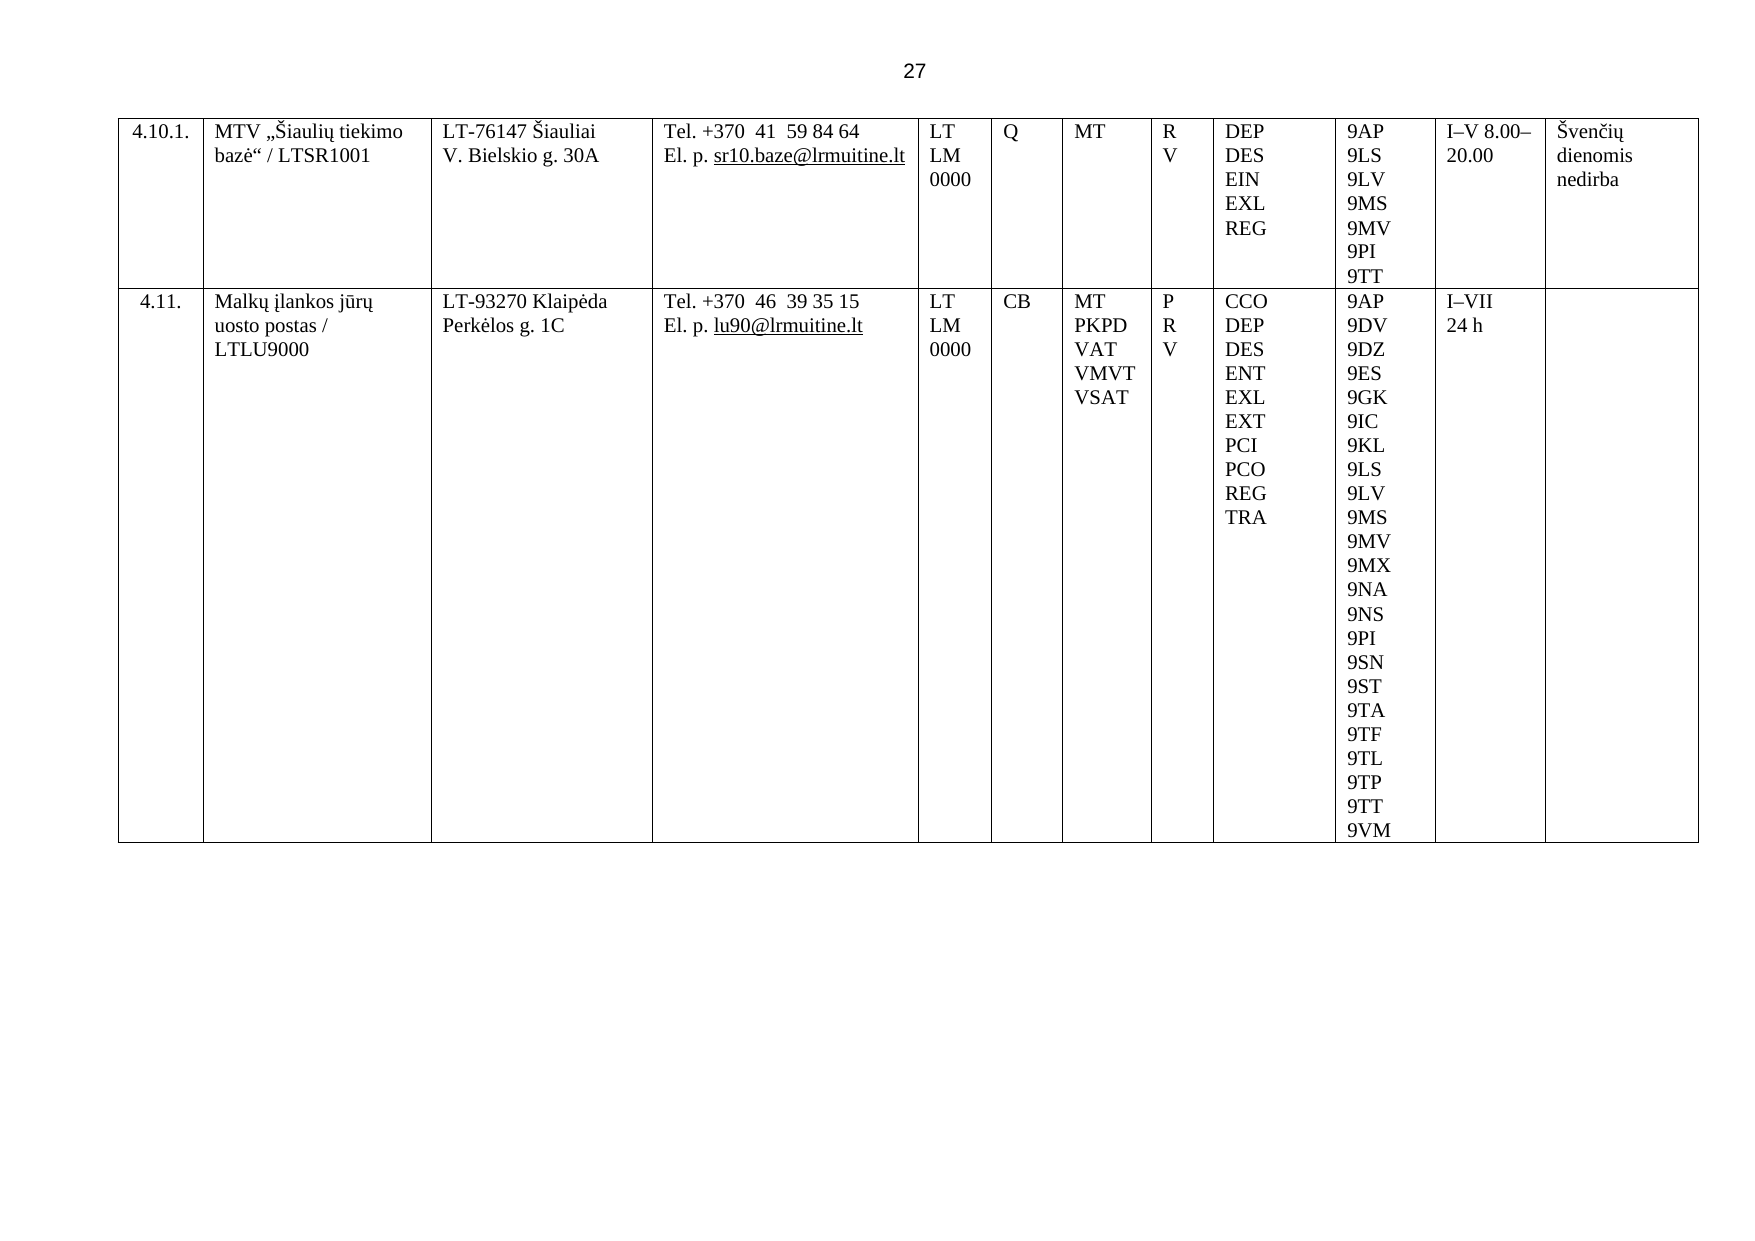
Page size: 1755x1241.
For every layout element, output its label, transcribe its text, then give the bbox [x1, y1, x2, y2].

table_cell 9AP 9DV 9DZ 9ES 9GK 9IC 9KL 9LS 9LV 9MS 9MV 9MX 9NA 9NS 9PI 9SN 9ST 9TA 9TF 9TL 9TP 9TT 9VM [1336, 289, 1435, 842]
table_cell I–V 8.00–20.00 [1436, 119, 1545, 288]
table_cell 4.10.1. [119, 119, 203, 288]
table_cell LT LM 0000 [919, 289, 991, 842]
table_cell [1546, 289, 1698, 842]
table_cell Tel. +370 46 39 35 15 El. p. lu90@lrmuitine.lt [653, 289, 918, 842]
table_cell MT [1063, 119, 1151, 288]
table_cell I–VII 24 h [1436, 289, 1545, 842]
table_cell Švenčių dienomis nedirba [1546, 119, 1698, 288]
table_cell DEP DES EIN EXL REG [1214, 119, 1335, 288]
table_cell P R V [1152, 289, 1213, 842]
table_cell Q [992, 119, 1062, 288]
table_cell LT-93270 Klaipėda Perkėlos g. 1C [432, 289, 652, 842]
table_cell R V [1152, 119, 1213, 288]
table_cell Malkų įlankos jūrų uosto postas / LTLU9000 [204, 289, 431, 842]
table_cell 9AP 9LS 9LV 9MS 9MV 9PI 9TT [1336, 119, 1435, 288]
table_cell LT-76147 Šiauliai V. Bielskio g. 30A [432, 119, 652, 288]
table_cell LT LM 0000 [919, 119, 991, 288]
table_cell MT PKPD VAT VMVT VSAT [1063, 289, 1151, 842]
table_cell CCO DEP DES ENT EXL EXT PCI PCO REG TRA [1214, 289, 1335, 842]
table_cell MTV „Šiaulių tiekimo bazė“ / LTSR1001 [204, 119, 431, 288]
table_cell 4.11. [119, 289, 203, 842]
table_cell CB [992, 289, 1062, 842]
table_cell Tel. +370 41 59 84 64 El. p. sr10.baze@lrmuitine.lt [653, 119, 918, 288]
